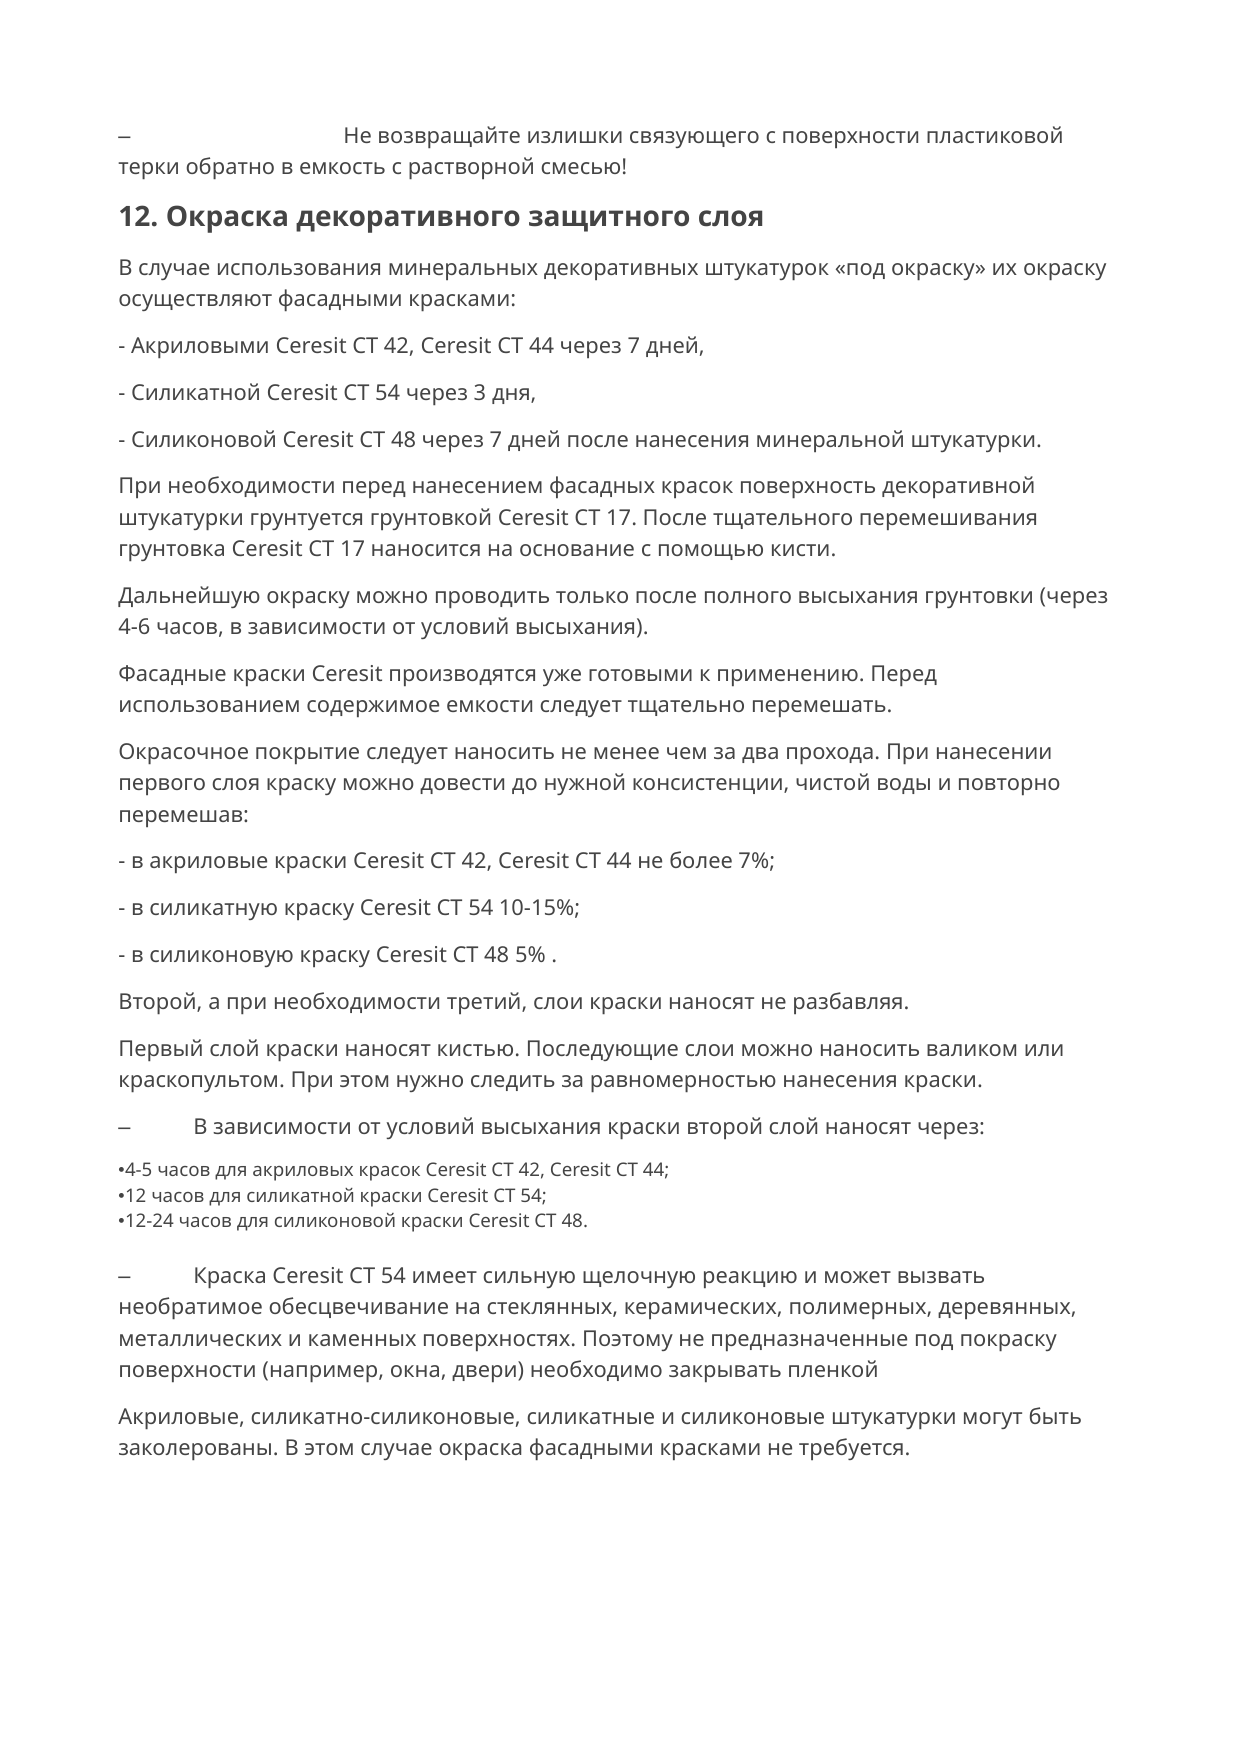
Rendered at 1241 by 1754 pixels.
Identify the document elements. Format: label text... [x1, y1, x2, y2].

subtitle Второй, а при необходимости третий, слои краски наносят не разбавляя. [118, 984, 1122, 1016]
subtitle - в акриловые краски Ceresit CT 42, Ceresit CT 44 не более 7%; [118, 844, 1122, 875]
subtitle - в силикатную краску Ceresit CT 54 10-15%; [118, 891, 1122, 922]
list 4-5 часов для акриловых красок Ceresit CT 42, Ceresit CT 44; [118, 1156, 1122, 1182]
list 12-24 часов для силиконовой краски Ceresit CT 48. [118, 1207, 1122, 1233]
subtitle - Силиконовой Ceresit CT 48 через 7 дней после нанесения минеральной штукатурки. [118, 422, 1122, 453]
subtitle Фасадные краски Ceresit производятся уже готовыми к применению. Перед использованием содержимое емкости следует тщательно перемешать. [118, 656, 1122, 719]
subtitle Не возвращайте излишки связующего с поверхности пластиковой терки обратно в емкость с растворной смесью! [118, 118, 1122, 181]
list Краска Ceresit CT 54 имеет сильную щелочную реакцию и может вызвать необратимое обесцвечивание на стеклянных, керамических, полимерных, деревянных, металлических и каменных поверхностях. Поэтому не предназначенные под покраску поверхности (например, окна, двери) необходимо закрывать пленкой [118, 1258, 1122, 1383]
subtitle - Силикатной Ceresit CT 54 через 3 дня, [118, 375, 1122, 406]
list 12 часов для силикатной краски Ceresit CT 54; [118, 1182, 1122, 1207]
subtitle - Акриловыми Ceresit CT 42, Ceresit CT 44 через 7 дней, [118, 328, 1122, 359]
subtitle Первый слой краски наносят кистью. Последующие слои можно наносить валиком или краскопультом. При этом нужно следить за равномерностью нанесения краски. [118, 1031, 1122, 1094]
subtitle - в силиконовую краску Ceresit CT 48 5% . [118, 938, 1122, 969]
subtitle Акриловые, силикатно-силиконовые, силикатные и силиконовые штукатурки могут быть заколерованы. В этом случае окраска фасадными красками не требуется. [118, 1399, 1122, 1462]
subtitle Окрасочное покрытие следует наносить не менее чем за два прохода. При нанесении первого слоя краску можно довести до нужной консистенции, чистой воды и повторно перемешав: [118, 734, 1122, 828]
subtitle В случае использования минеральных декоративных штукатурок «под окраску» их окраску осуществляют фасадными красками: [118, 250, 1122, 313]
subtitle Дальнейшую окраску можно проводить только после полного высыхания грунтовки (через 4-6 часов, в зависимости от условий высыхания). [118, 578, 1122, 641]
subtitle При необходимости перед нанесением фасадных красок поверхность декоративной штукатурки грунтуется грунтовкой Ceresit СТ 17. После тщательного перемешивания грунтовка Ceresit СТ 17 наносится на основание с помощью кисти. [118, 469, 1122, 563]
list В зависимости от условий высыхания краски второй слой наносят через: [118, 1109, 1122, 1141]
subtitle 12. Окраска декоративного защитного слоя [118, 196, 1122, 234]
